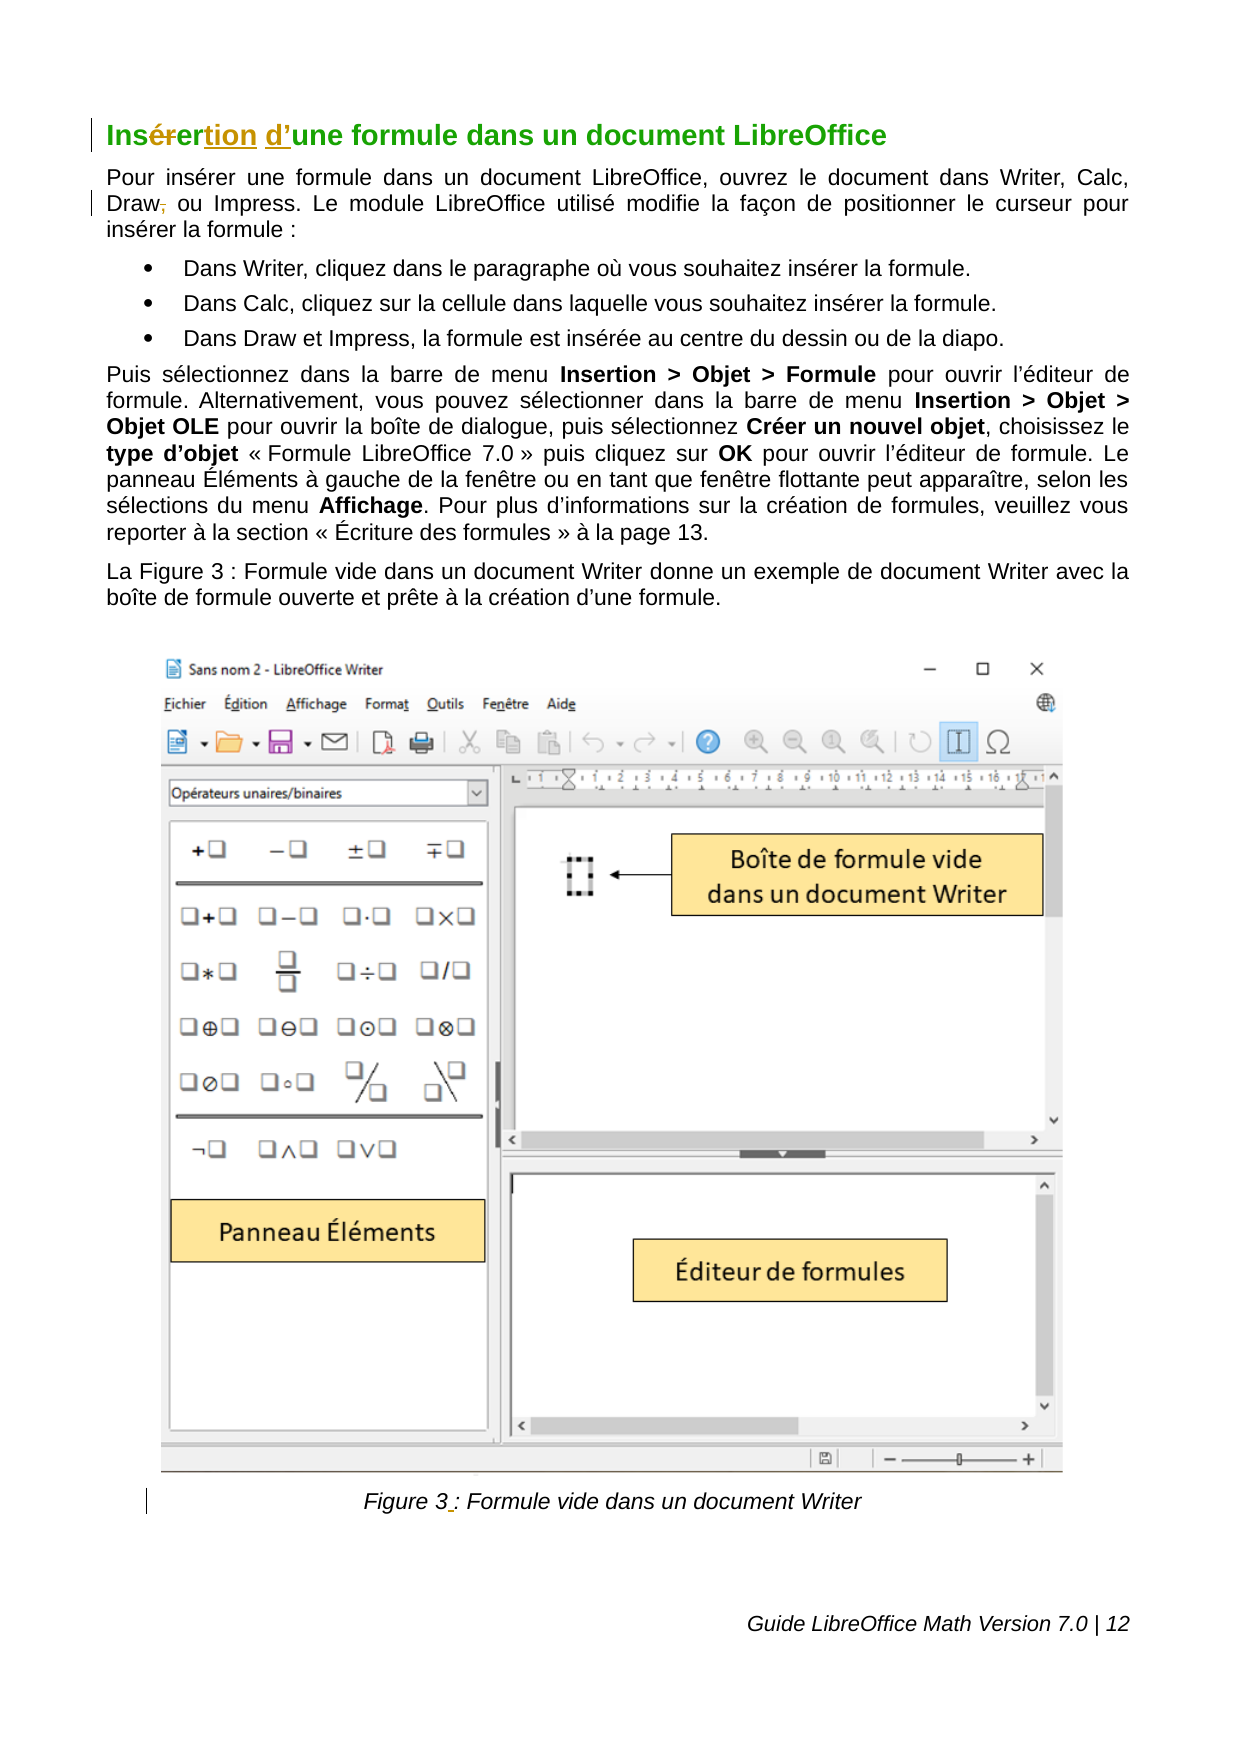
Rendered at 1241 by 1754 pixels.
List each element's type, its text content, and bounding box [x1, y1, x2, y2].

list Dans Draw et Impress, la formule est insérée au centre du dessin ou de la diapo. [144, 325, 1130, 352]
subtitle Insertion d’une formule dans un document LibreOffice [106, 118, 1130, 152]
list Dans Calc, cliquez sur la cellule dans laquelle vous souhaitez insérer la formule. [144, 290, 1130, 317]
text La Figure 3 : Formule vide dans un document Writer donne un exemple de document Writer avec la boîte de formule ouverte et prête à la création d’une formule. [106, 558, 1130, 610]
text Puis sélectionnez dans la barre de menu Insertion > Objet > Formule pour ouvrir l’éditeur de formule. Alternativement, vous pouvez sélectionner dans la barre de menu Insertion > Objet > Objet OLE pour ouvrir la boîte de dialogue, puis sélectionnez Créer un nouvel objet, choisissez le type d’objet « Formule LibreOffice 7.0 » puis cliquez sur OK pour ouvrir l’éditeur de formule. Le panneau Éléments à gauche de la fenêtre ou en tant que fenêtre flottante peut apparaître, selon les sélections du menu Affichage. Pour plus d’informations sur la création de formules, veuillez vous reporter à la section « Écriture des formules » à la page 13. [106, 361, 1130, 545]
text Pour insérer une formule dans un document LibreOffice, ouvrez le document dans Writer, Calc, Draw ou Impress. Le module LibreOffice utilisé modifie la façon de positionner le curseur pour insérer la formule : [106, 163, 1130, 242]
text Figure 3 : Formule vide dans un document Writer [161, 1476, 1064, 1514]
picture [161, 656, 1064, 1476]
list Dans Writer, cliquez dans le paragraphe où vous souhaitez insérer la formule. [144, 255, 1130, 281]
